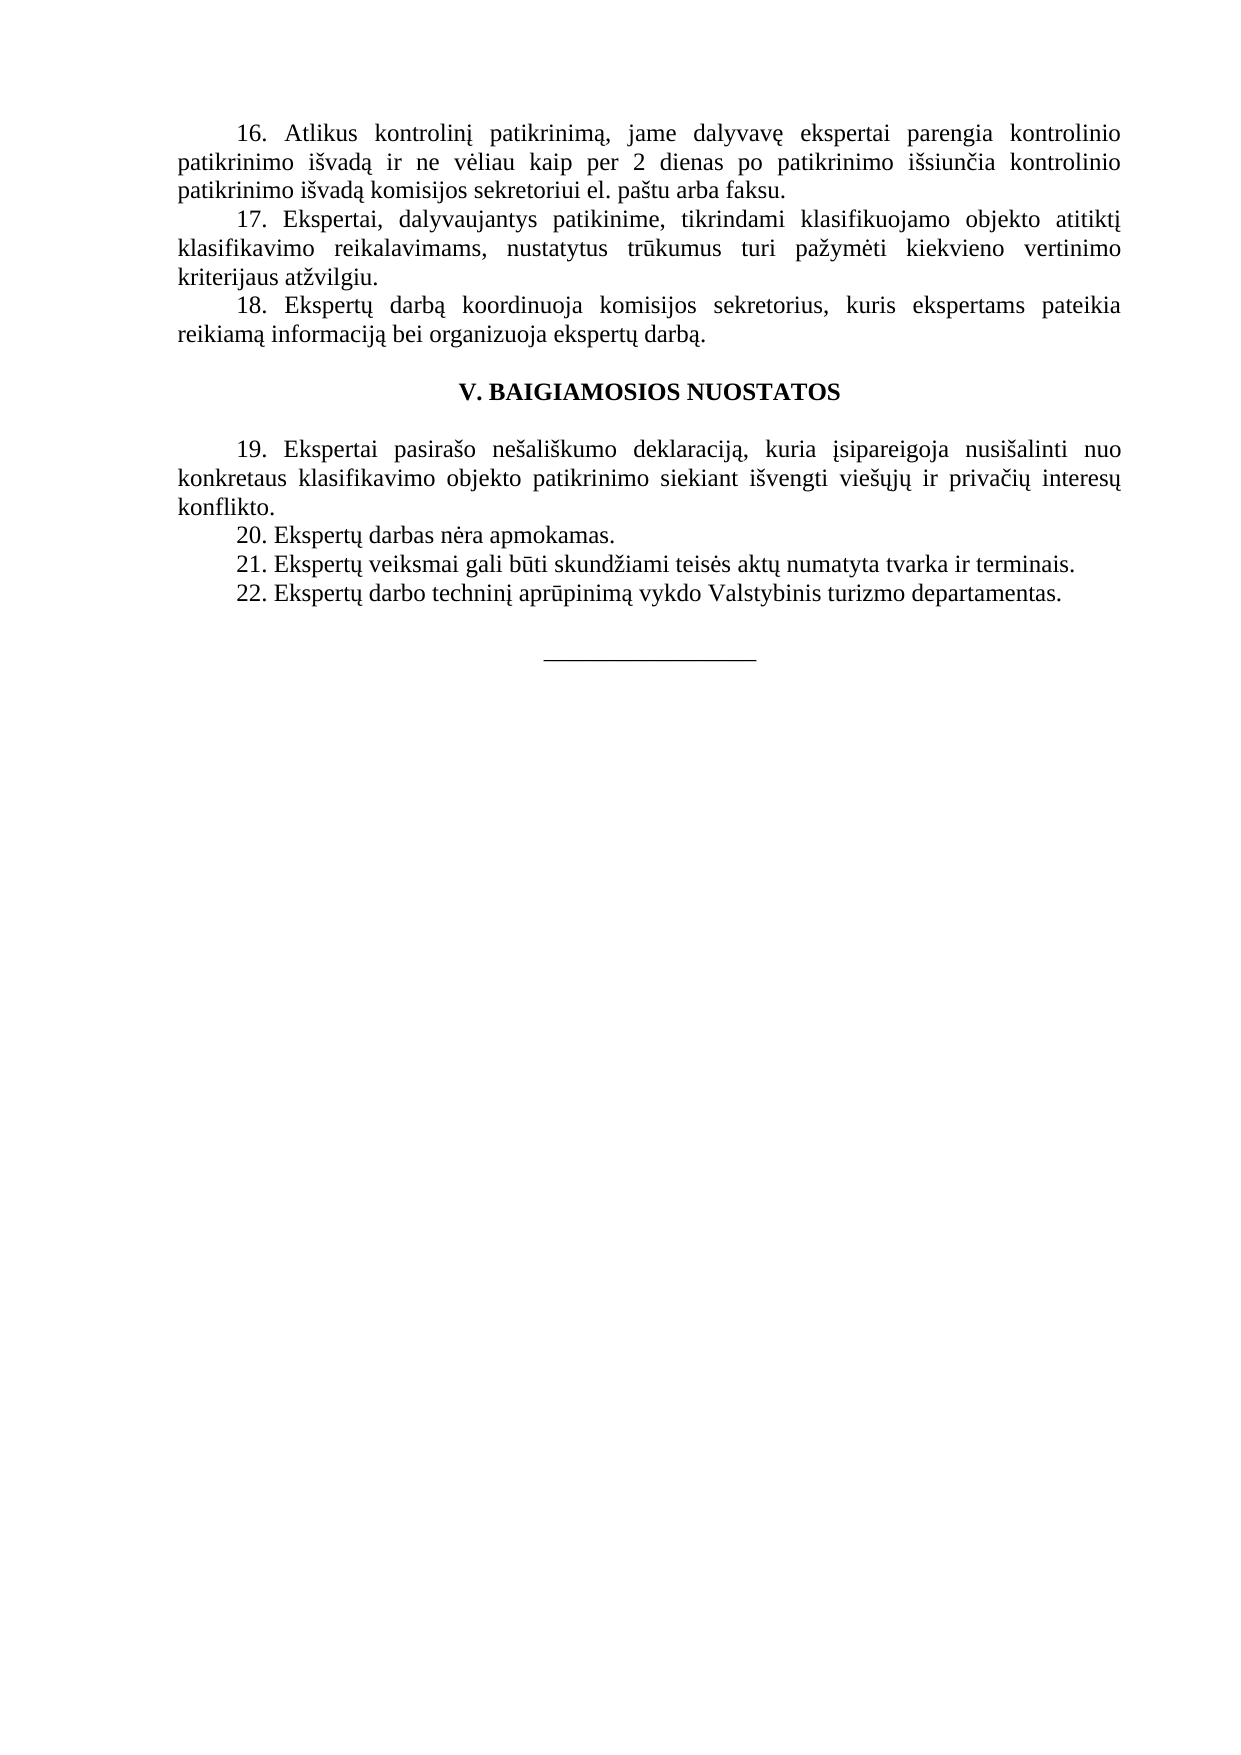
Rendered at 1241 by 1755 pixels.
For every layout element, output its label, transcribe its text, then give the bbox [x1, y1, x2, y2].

text 22. Ekspertų darbo techninį aprūpinimą vykdo Valstybinis turizmo departamentas. [177, 578, 1122, 607]
text 20. Ekspertų darbas nėra apmokamas. [177, 521, 1122, 549]
text 18. Ekspertų darbą koordinuoja komisijos sekretorius, kuris ekspertams pateikia reikiamą informaciją bei organizuoja ekspertų darbą. [177, 291, 1122, 348]
text 21. Ekspertų veiksmai gali būti skundžiami teisės aktų numatyta tvarka ir terminais. [177, 549, 1122, 578]
text V. BAIGIAMOSIOS NUOSTATOS [177, 377, 1122, 406]
text _________________ [177, 636, 1122, 664]
text 16. Atlikus kontrolinį patikrinimą, jame dalyvavę ekspertai parengia kontrolinio patikrinimo išvadą ir ne vėliau kaip per 2 dienas po patikrinimo išsiunčia kontrolinio patikrinimo išvadą komisijos sekretoriui el. paštu arba faksu. [177, 118, 1122, 204]
text 17. Ekspertai, dalyvaujantys patikinime, tikrindami klasifikuojamo objekto atitiktį klasifikavimo reikalavimams, nustatytus trūkumus turi pažymėti kiekvieno vertinimo kriterijaus atžvilgiu. [177, 204, 1122, 291]
text 19. Ekspertai pasirašo nešališkumo deklaraciją, kuria įsipareigoja nusišalinti nuo konkretaus klasifikavimo objekto patikrinimo siekiant išvengti viešųjų ir privačių interesų konflikto. [177, 434, 1122, 521]
